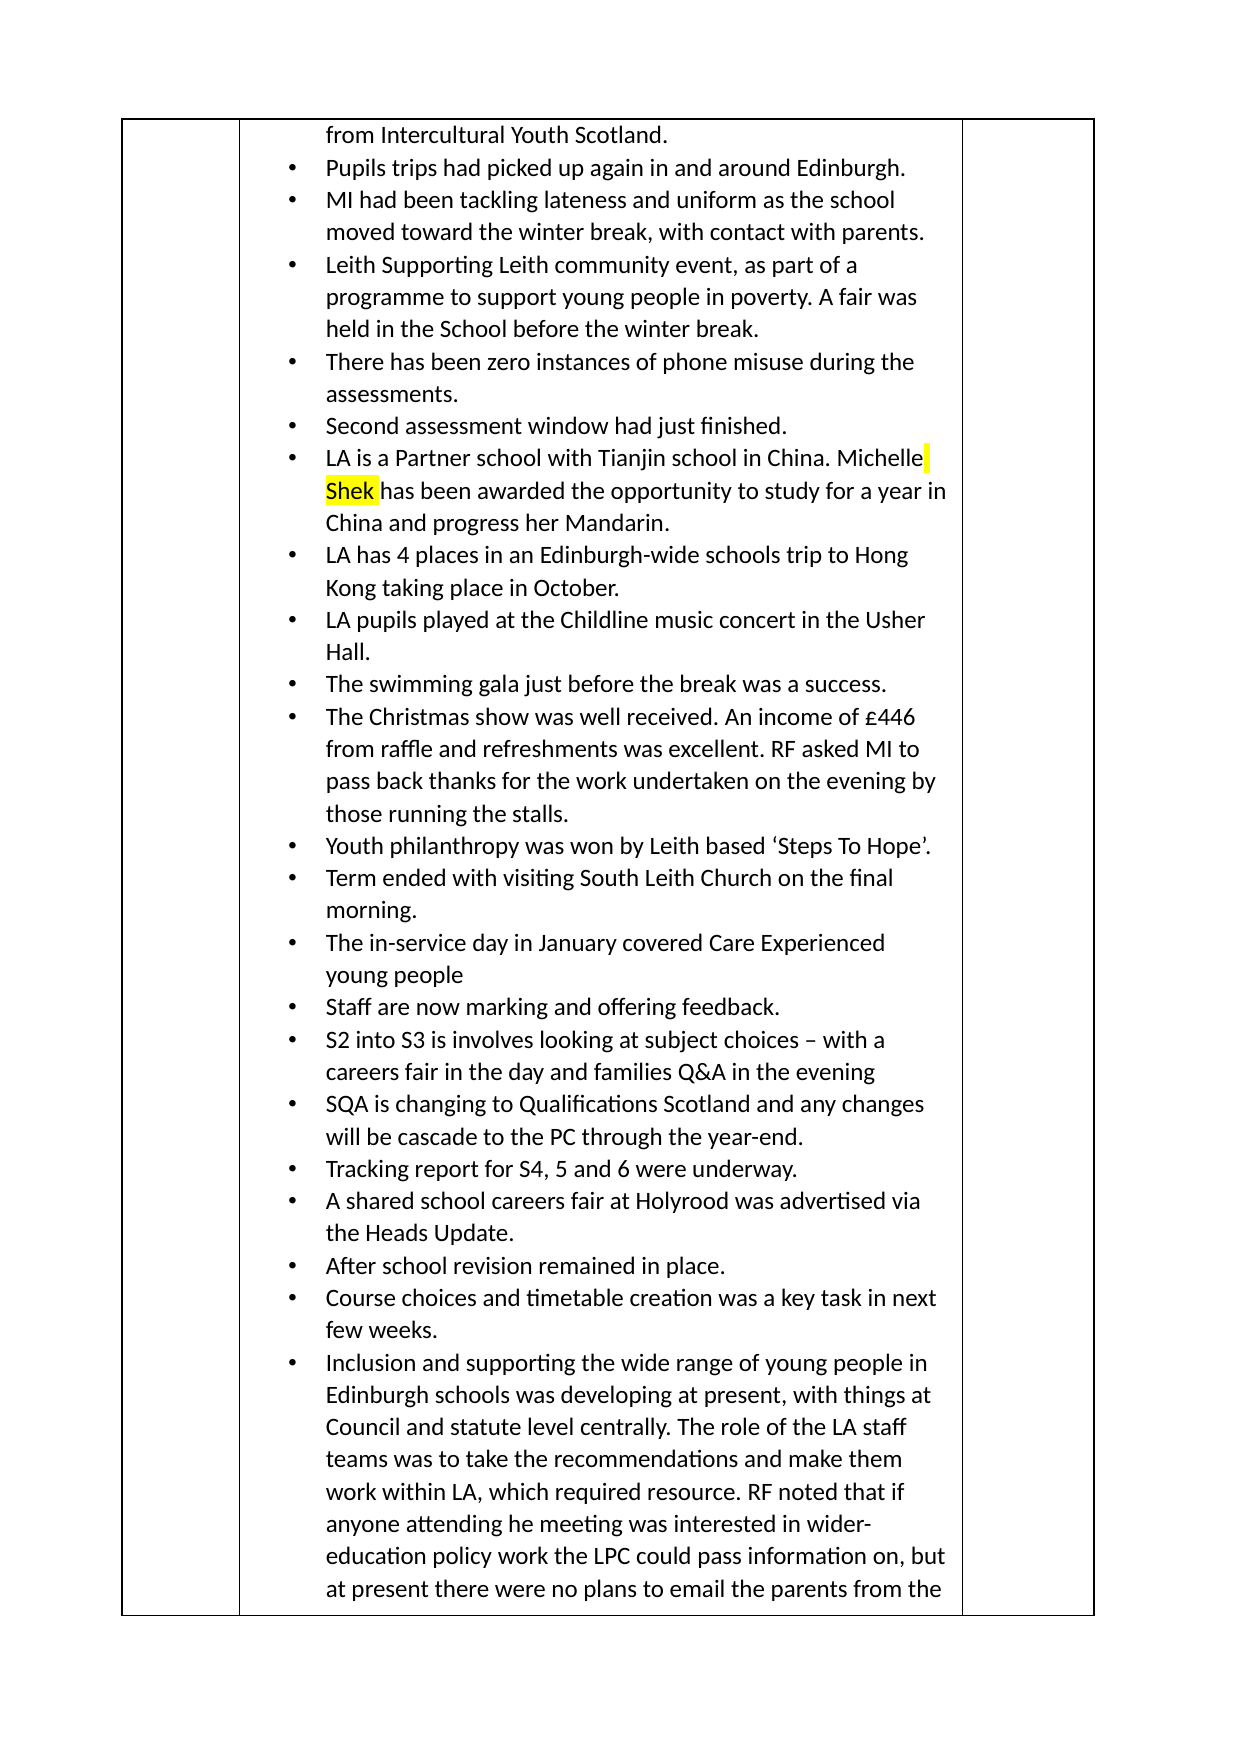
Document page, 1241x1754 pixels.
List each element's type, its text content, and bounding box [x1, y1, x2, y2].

table_cell Head teacher’s report MI outlined the activities that had taken place since the last meeting including: Islamaphobia support had been ongoing, working with Grace from Intercultural Youth Scotland. Pupils trips had picked up again in and around Edinburgh. MI had been tackling lateness and uniform as the school moved toward the winter break, with contact with parents. Leith Supporting Leith community event, as part of a programme to support young people in poverty. A fair was held in the School before the winter break. There has been zero instances of phone misuse during the assessments. Second assessment window had just finished. LA is a Partner school with Tianjin school in China. Michelle Shek has been awarded the opportunity to study for a year in China and progress her Mandarin. LA has 4 places in an Edinburgh-wide schools trip to Hong Kong taking place in October. LA pupils played at the Childline music concert in the Usher Hall. The swimming gala just before the break was a success. The Christmas show was well received. An income of £446 from raffle and refreshments was excellent. RF asked MI to pass back thanks for the work undertaken on the evening by those running the stalls. Youth philanthropy was won by Leith based ‘Steps To Hope’. Term ended with visiting South Leith Church on the final morning. The in-service day in January covered Care Experienced young people Staff are now marking and offering feedback. S2 into S3 is involves looking at subject choices – with a careers fair in the day and families Q&A in the evening SQA is changing to Qualifications Scotland and any changes will be cascade to the PC through the year-end. Tracking report for S4, 5 and 6 were underway. A shared school careers fair at Holyrood was advertised via the Heads Update. After school revision remained in place. Course choices and timetable creation was a key task in next few weeks. Inclusion and supporting the wide range of young people in Edinburgh schools was developing at present, with things at Council and statute level centrally. The role of the LA staff teams was to take the recommendations and make them work within LA, which required resource. RF noted that if anyone attending he meeting was interested in wider-education policy work the LPC could pass information on, but at present there were no plans to email the parents from the LPC email about the meetings being attended. It was noted how important the support was to young people who require specific adaptations to flourish. Short life working groups included mobile phones, uniforms with others planned linked to new qualifications. Parent questionnaires would be circulated in the near future. Action: MI invited to come back to future meeting to let LPC know about the outcome of the meeting about exam timetabling after the winter break. [240, 120, 962, 1615]
table_cell [123, 120, 239, 1615]
table_cell [963, 120, 1093, 1615]
